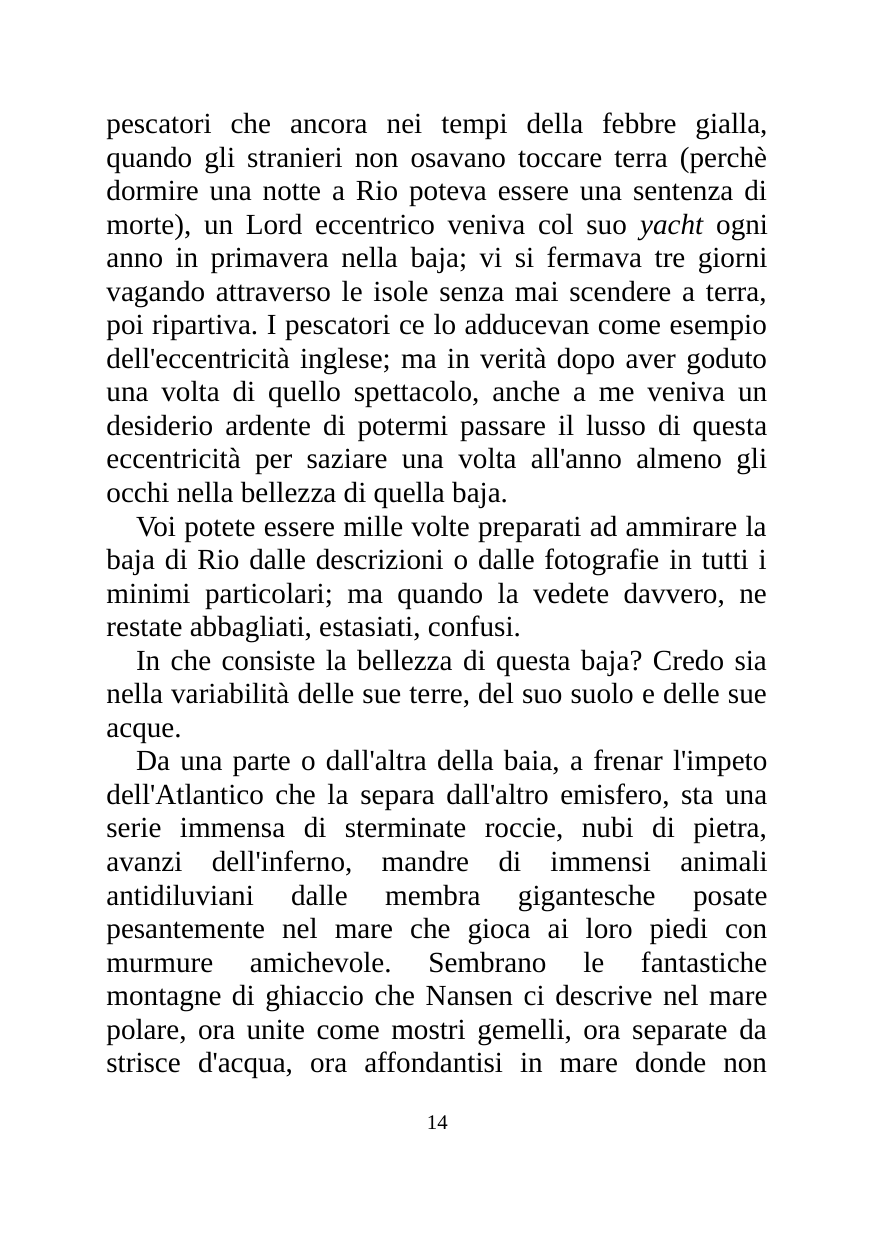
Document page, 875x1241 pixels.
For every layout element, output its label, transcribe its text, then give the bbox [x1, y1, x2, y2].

text pescatori che ancora nei tempi della febbre gialla, quando gli stranieri non osavano toccare terra (perchè dormire una notte a Rio poteva essere una sentenza di morte), un Lord eccentrico veniva col suo yacht ogni anno in primavera nella baja; vi si fermava tre giorni vagando attraverso le isole senza mai scendere a terra, poi ripartiva. I pescatori ce lo adducevan come esempio dell'eccentricità inglese; ma in verità dopo aver goduto una volta di quello spettacolo, anche a me veniva un desiderio ardente di potermi passare il lusso di questa eccentricità per saziare una volta all'anno almeno gli occhi nella bellezza di quella baja. [106, 106, 768, 509]
text Voi potete essere mille volte preparati ad ammirare la baja di Rio dalle descrizioni o dalle fotografie in tutti i minimi particolari; ma quando la vedete davvero, ne restate abbagliati, estasiati, confusi. [106, 509, 768, 643]
text Da una parte o dall'altra della baia, a frenar l'impeto dell'Atlantico che la separa dall'altro emisfero, sta una serie immensa di sterminate roccie, nubi di pietra, avanzi dell'inferno, mandre di immensi animali antidiluviani dalle membra gigantesche posate pesantemente nel mare che gioca ai loro piedi con murmure amichevole. Sembrano le fantastiche montagne di ghiaccio che Nansen ci descrive nel mare polare, ora unite come mostri gemelli, ora separate da strisce d'acqua, ora affondantisi in mare donde non [106, 743, 768, 1079]
text In che consiste la bellezza di questa baja? Credo sia nella variabilità delle sue terre, del suo suolo e delle sue acque. [106, 643, 768, 743]
